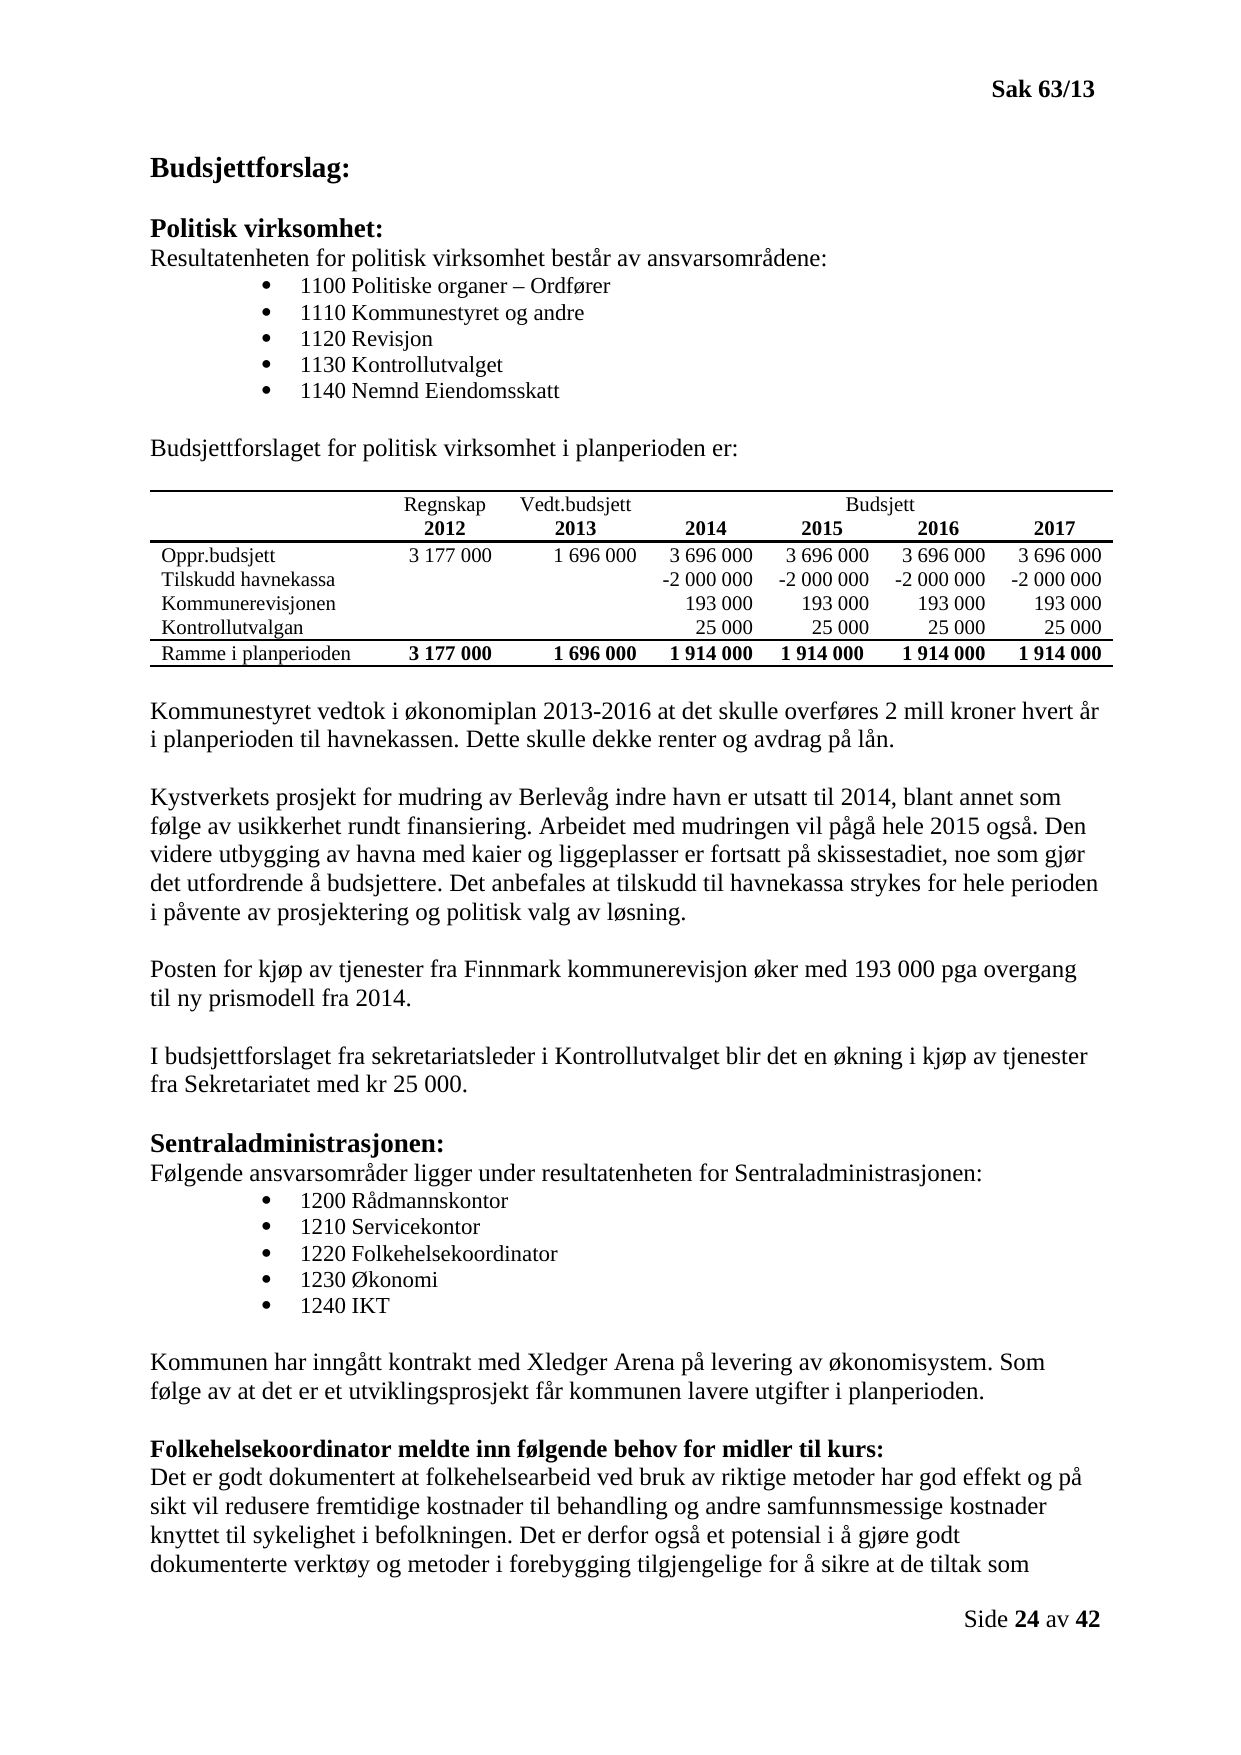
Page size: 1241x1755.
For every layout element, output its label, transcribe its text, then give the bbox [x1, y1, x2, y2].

text Sentraladministrasjonen: [150, 1127, 1100, 1158]
text Folkehelsekoordinator meldte inn følgende behov for midler til kurs: [150, 1434, 1100, 1462]
table_cell 1 696 000 [503, 641, 648, 665]
text Politisk virksomhet: [150, 212, 1100, 243]
table_cell 1 914 000 [764, 641, 880, 665]
table_cell Kommunerevisjonen [150, 591, 387, 615]
table_cell [387, 567, 503, 591]
table_cell 193 000 [880, 591, 996, 615]
text Posten for kjøp av tjenester fra Finnmark kommunerevisjon øker med 193 000 pga overgang til ny prismodell fra 2014. [150, 954, 1100, 1012]
text Følgende ansvarsområder ligger under resultatenheten for Sentraladministrasjonen: [150, 1158, 1100, 1187]
table_cell -2 000 000 [648, 567, 764, 591]
table_cell Ramme i planperioden [150, 641, 387, 665]
table_cell Tilskudd havnekassa [150, 567, 387, 591]
list 1240 IKT [262, 1292, 1100, 1319]
table_cell 2013 [503, 516, 648, 540]
table_cell [387, 591, 503, 615]
table_cell 2016 [880, 516, 996, 540]
table_cell 193 000 [764, 591, 880, 615]
table_cell 193 000 [996, 591, 1113, 615]
list 1130 Kontrollutvalget [262, 351, 1100, 378]
table_cell 2014 [648, 516, 764, 540]
table_cell [503, 615, 648, 639]
table_cell [503, 591, 648, 615]
table_header Budsjett [648, 492, 1113, 516]
table_cell 193 000 [648, 591, 764, 615]
table_cell 25 000 [996, 615, 1113, 639]
table_cell 3 177 000 [387, 543, 503, 567]
table_cell [387, 615, 503, 639]
list 1120 Revisjon [262, 325, 1100, 351]
table_cell 3 696 000 [996, 543, 1113, 567]
text Kommunestyret vedtok i økonomiplan 2013-2016 at det skulle overføres 2 mill kroner hvert år i planperioden til havnekassen. Dette skulle dekke renter og avdrag på lån. [150, 696, 1100, 753]
table_header Vedt.budsjett [503, 492, 648, 516]
list 1140 Nemnd Eiendomsskatt [262, 378, 1100, 404]
table_cell 25 000 [880, 615, 996, 639]
list 1200 Rådmannskontor [262, 1187, 1100, 1213]
text Resultatenheten for politisk virksomhet består av ansvarsområdene: [150, 243, 1100, 272]
table_cell -2 000 000 [764, 567, 880, 591]
table_cell 3 177 000 [387, 641, 503, 665]
table_cell 25 000 [648, 615, 764, 639]
table_cell -2 000 000 [880, 567, 996, 591]
table_cell 3 696 000 [880, 543, 996, 567]
list 1210 Servicekontor [262, 1213, 1100, 1239]
text Kystverkets prosjekt for mudring av Berlevåg indre havn er utsatt til 2014, blant annet som følge av usikkerhet rundt finansiering. Arbeidet med mudringen vil pågå hele 2015 også. Den videre utbygging av havna med kaier og liggeplasser er fortsatt på skissestadiet, noe som gjør det utfordrende å budsjettere. Det anbefales at tilskudd til havnekassa strykes for hele perioden i påvente av prosjektering og politisk valg av løsning. [150, 782, 1100, 926]
table_cell 1 914 000 [996, 641, 1113, 665]
text I budsjettforslaget fra sekretariatsleder i Kontrollutvalget blir det en økning i kjøp av tjenester fra Sekretariatet med kr 25 000. [150, 1041, 1100, 1098]
table_cell [503, 567, 648, 591]
table_cell 3 696 000 [764, 543, 880, 567]
table_header [150, 492, 387, 516]
list 1220 Folkehelsekoordinator [262, 1239, 1100, 1266]
table_cell -2 000 000 [996, 567, 1113, 591]
list 1230 Økonomi [262, 1266, 1100, 1292]
text Budsjettforslaget for politisk virksomhet i planperioden er: [150, 433, 1100, 461]
table_cell 2015 [764, 516, 880, 540]
table_cell Kontrollutvalgan [150, 615, 387, 639]
table_header Regnskap [387, 492, 503, 516]
table_cell [150, 516, 387, 540]
table_cell 25 000 [764, 615, 880, 639]
table_cell 2017 [996, 516, 1113, 540]
text Kommunen har inngått kontrakt med Xledger Arena på levering av økonomisystem. Som følge av at det er et utviklingsprosjekt får kommunen lavere utgifter i planperioden. [150, 1347, 1100, 1405]
table_cell Oppr.budsjett [150, 543, 387, 567]
table_cell 1 914 000 [648, 641, 764, 665]
table_cell 1 696 000 [503, 543, 648, 567]
table_cell 1 914 000 [880, 641, 996, 665]
list 1100 Politiske organer – Ordfører [262, 272, 1100, 298]
text Det er godt dokumentert at folkehelsearbeid ved bruk av riktige metoder har god effekt og på sikt vil redusere fremtidige kostnader til behandling og andre samfunnsmessige kostnader knyttet til sykelighet i befolkningen. Det er derfor også et potensial i å gjøre godt dokumenterte verktøy og metoder i forebygging tilgjengelige for å sikre at de tiltak som [150, 1462, 1100, 1577]
list 1110 Kommunestyret og andre [262, 298, 1100, 325]
text Budsjettforslag: [150, 150, 1100, 183]
table_cell 2012 [387, 516, 503, 540]
table_cell 3 696 000 [648, 543, 764, 567]
